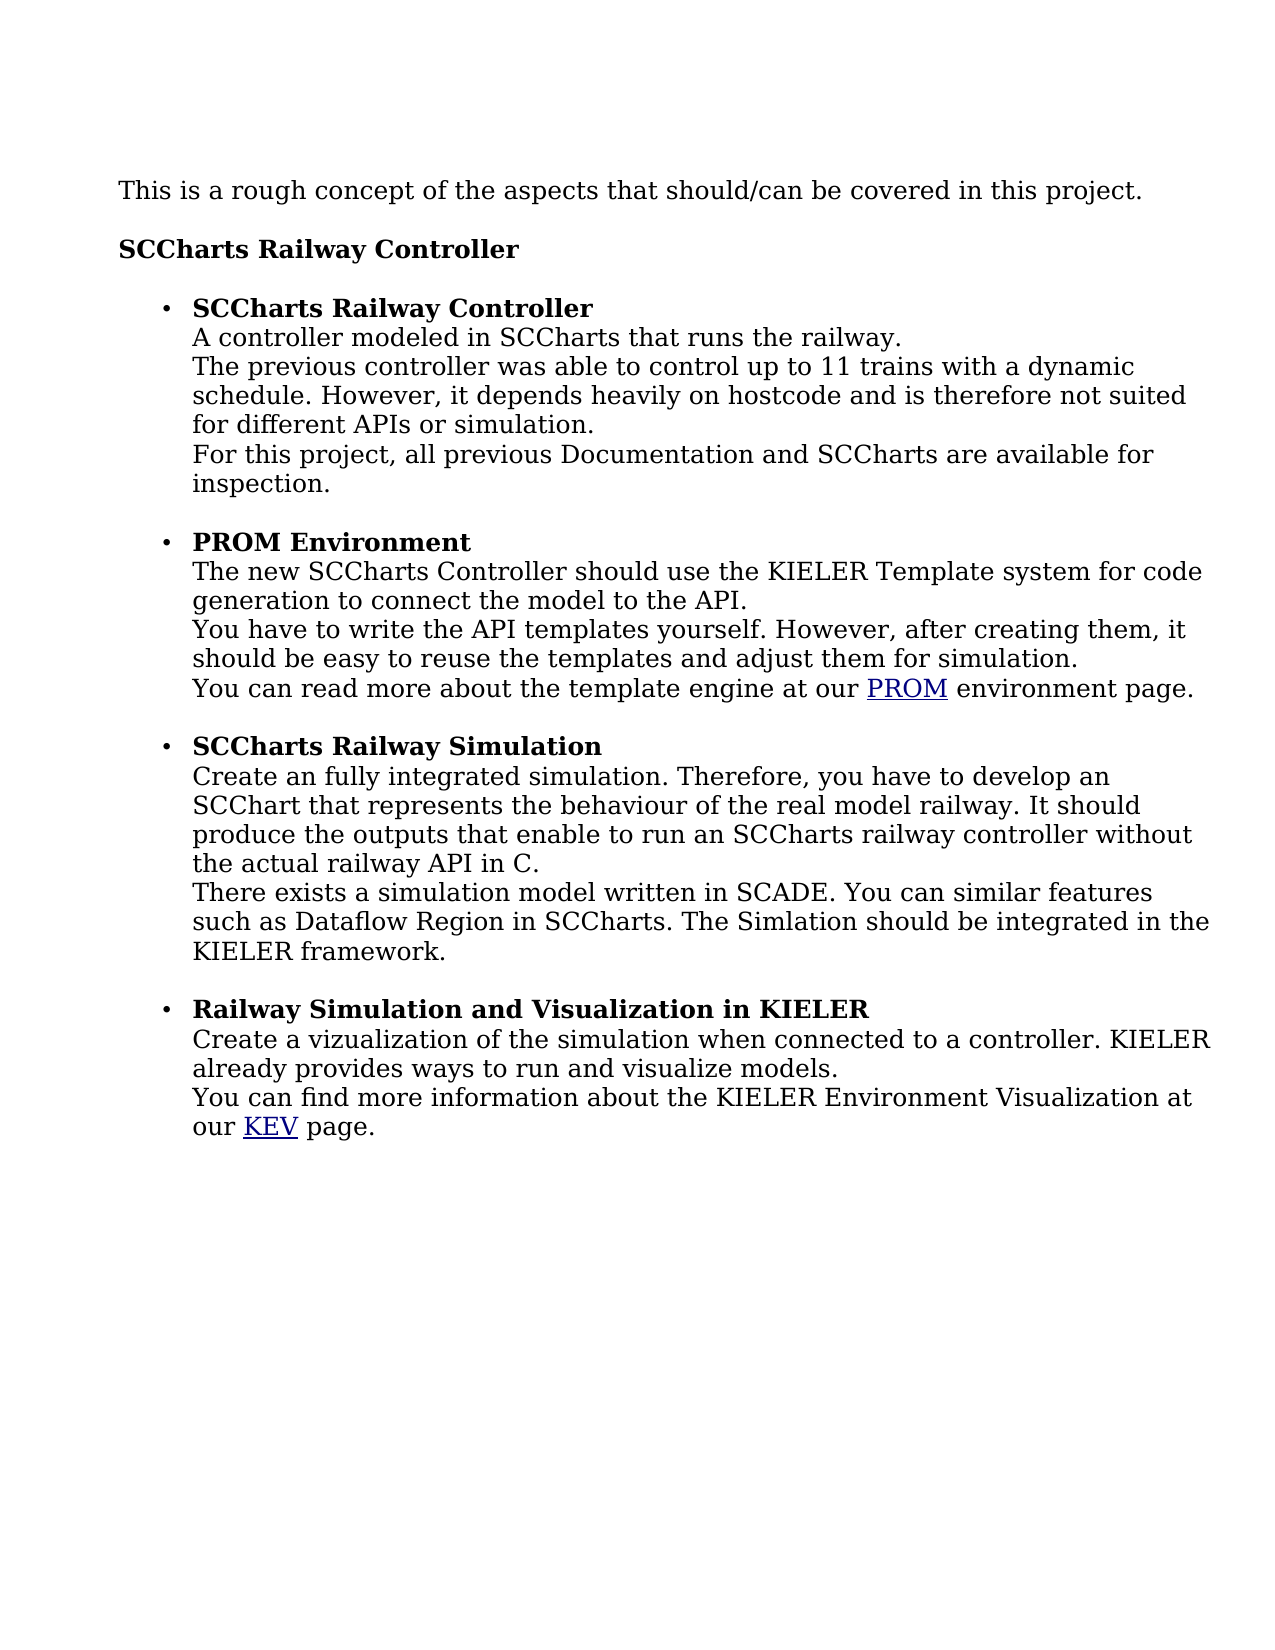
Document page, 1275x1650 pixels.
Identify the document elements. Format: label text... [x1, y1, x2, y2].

text SCCharts Railway Controller [118, 235, 1216, 264]
list Railway Simulation and Visualization in KIELER Create a vizualization of the simulation when connected to a controller. KIELER already provides ways to run and visualize models. You can find more information about the KIELER Environment Visualization at our KEV page. [162, 995, 1216, 1141]
text This is a rough concept of the aspects that should/can be covered in this project. [118, 176, 1216, 206]
list SCCharts Railway Controller A controller modeled in SCCharts that runs the railway. The previous controller was able to control up to 11 trains with a dynamic schedule. However, it depends heavily on hostcode and is therefore not suited for different APIs or simulation. For this project, all previous Documentation and SCCharts are available for inspection. [162, 294, 1216, 498]
list PROM Environment The new SCCharts Controller should use the KIELER Template system for code generation to connect the model to the API. You have to write the API templates yourself. However, after creating them, it should be easy to reuse the templates and adjust them for simulation. You can read more about the template engine at our PROM environment page. [162, 528, 1216, 703]
list SCCharts Railway Simulation Create an fully integrated simulation. Therefore, you have to develop an SCChart that represents the behaviour of the real model railway. It should produce the outputs that enable to run an SCCharts railway controller without the actual railway API in C. There exists a simulation model written in SCADE. You can similar features such as Dataflow Region in SCCharts. The Simlation should be integrated in the KIELER framework. [162, 732, 1216, 966]
